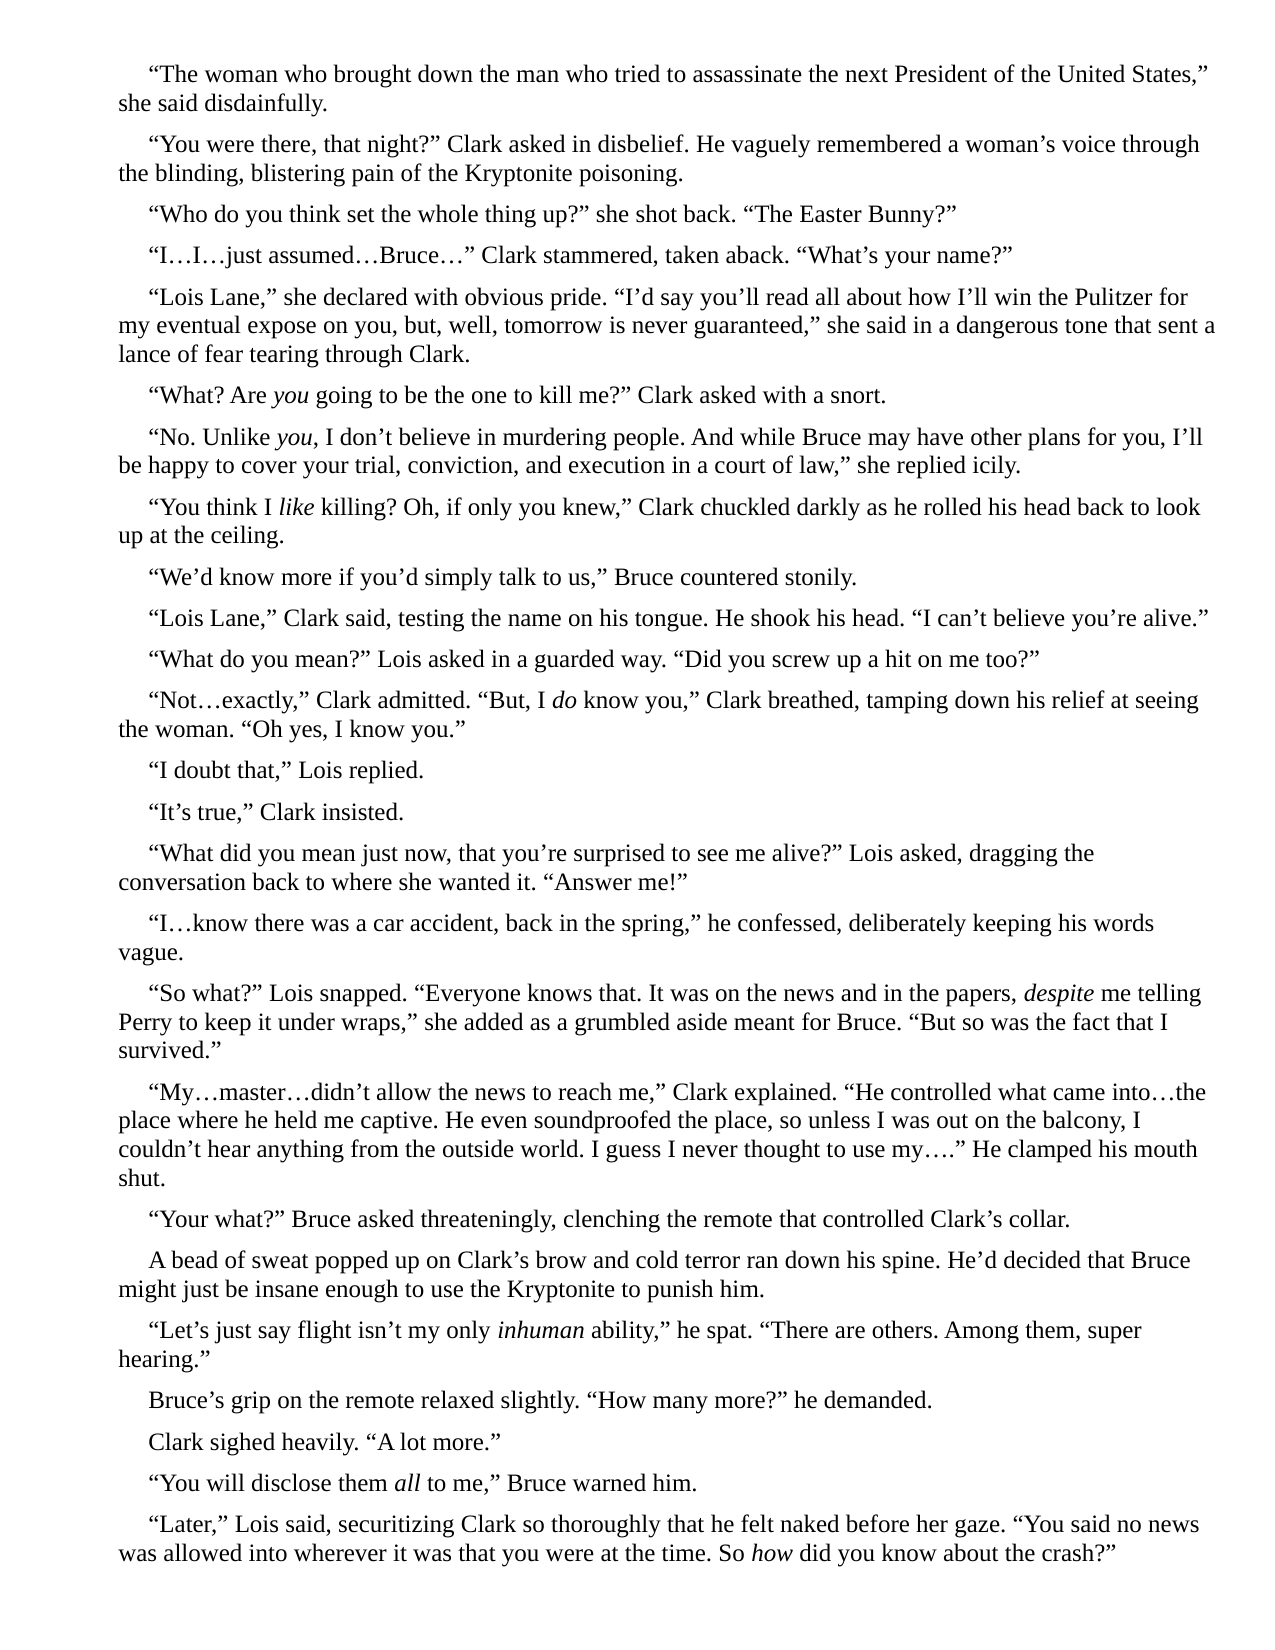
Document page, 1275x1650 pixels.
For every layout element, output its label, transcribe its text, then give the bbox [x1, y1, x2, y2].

text “You will disclose them all to me,” Bruce warned him. [118, 1468, 1216, 1497]
text “So what?” Lois snapped. “Everyone knows that. It was on the news and in the papers, despite me telling Perry to keep it under wraps,” she added as a grumbled aside meant for Bruce. “But so was the fact that I survived.” [118, 978, 1216, 1064]
text “Your what?” Bruce asked threateningly, clenching the remote that controlled Clark’s collar. [118, 1204, 1216, 1233]
text “Let’s just say flight isn’t my only inhuman ability,” he spat. “There are others. Among them, super hearing.” [118, 1315, 1216, 1373]
text “I…know there was a car accident, back in the spring,” he confessed, deliberately keeping his words vague. [118, 908, 1216, 965]
text “Later,” Lois said, securitizing Clark so thoroughly that he felt naked before her gaze. “You said no news was allowed into wherever it was that you were at the time. So how did you know about the crash?” [118, 1509, 1216, 1567]
text “It’s true,” Clark insisted. [118, 797, 1216, 825]
text A bead of sweat popped up on Clark’s brow and cold terror ran down his spine. He’d decided that Bruce might just be insane enough to use the Kryptonite to punish him. [118, 1245, 1216, 1303]
text “The woman who brought down the man who tried to assassinate the next President of the United States,” she said disdainfully. [118, 59, 1216, 117]
text “You were there, that night?” Clark asked in disbelief. He vaguely remembered a woman’s voice through the blinding, blistering pain of the Kryptonite poisoning. [118, 129, 1216, 187]
text “Not…exactly,” Clark admitted. “But, I do know you,” Clark breathed, tamping down his relief at seeing the woman. “Oh yes, I know you.” [118, 685, 1216, 743]
text “My…master…didn’t allow the news to reach me,” Clark explained. “He controlled what came into…the place where he held me captive. He even soundproofed the place, so unless I was out on the balcony, I couldn’t hear anything from the outside world. I guess I never thought to use my….” He clamped his mouth shut. [118, 1077, 1216, 1192]
text “You think I like killing? Oh, if only you knew,” Clark chuckled darkly as he rolled his head back to look up at the ceiling. [118, 492, 1216, 549]
text “What do you mean?” Lois asked in a guarded way. “Did you screw up a hit on me too?” [118, 644, 1216, 673]
text “Lois Lane,” she declared with obvious pride. “I’d say you’ll read all about how I’ll win the Pulitzer for my eventual expose on you, but, well, tomorrow is never guaranteed,” she said in a dangerous tone that sent a lance of fear tearing through Clark. [118, 282, 1216, 368]
text “Who do you think set the whole thing up?” she shot back. “The Easter Bunny?” [118, 199, 1216, 228]
text “I…I…just assumed…Bruce…” Clark stammered, taken aback. “What’s your name?” [118, 240, 1216, 269]
text Clark sighed heavily. “A lot more.” [118, 1427, 1216, 1455]
text Bruce’s grip on the remote relaxed slightly. “How many more?” he demanded. [118, 1385, 1216, 1414]
text “What? Are you going to be the one to kill me?” Clark asked with a snort. [118, 380, 1216, 409]
text “I doubt that,” Lois replied. [118, 755, 1216, 784]
text “No. Unlike you, I don’t believe in murdering people. And while Bruce may have other plans for you, I’ll be happy to cover your trial, conviction, and execution in a court of law,” she replied icily. [118, 422, 1216, 479]
text “We’d know more if you’d simply talk to us,” Bruce countered stonily. [118, 562, 1216, 590]
text “What did you mean just now, that you’re surprised to see me alive?” Lois asked, dragging the conversation back to where she wanted it. “Answer me!” [118, 838, 1216, 895]
text “Lois Lane,” Clark said, testing the name on his tongue. He shook his head. “I can’t believe you’re alive.” [118, 603, 1216, 632]
